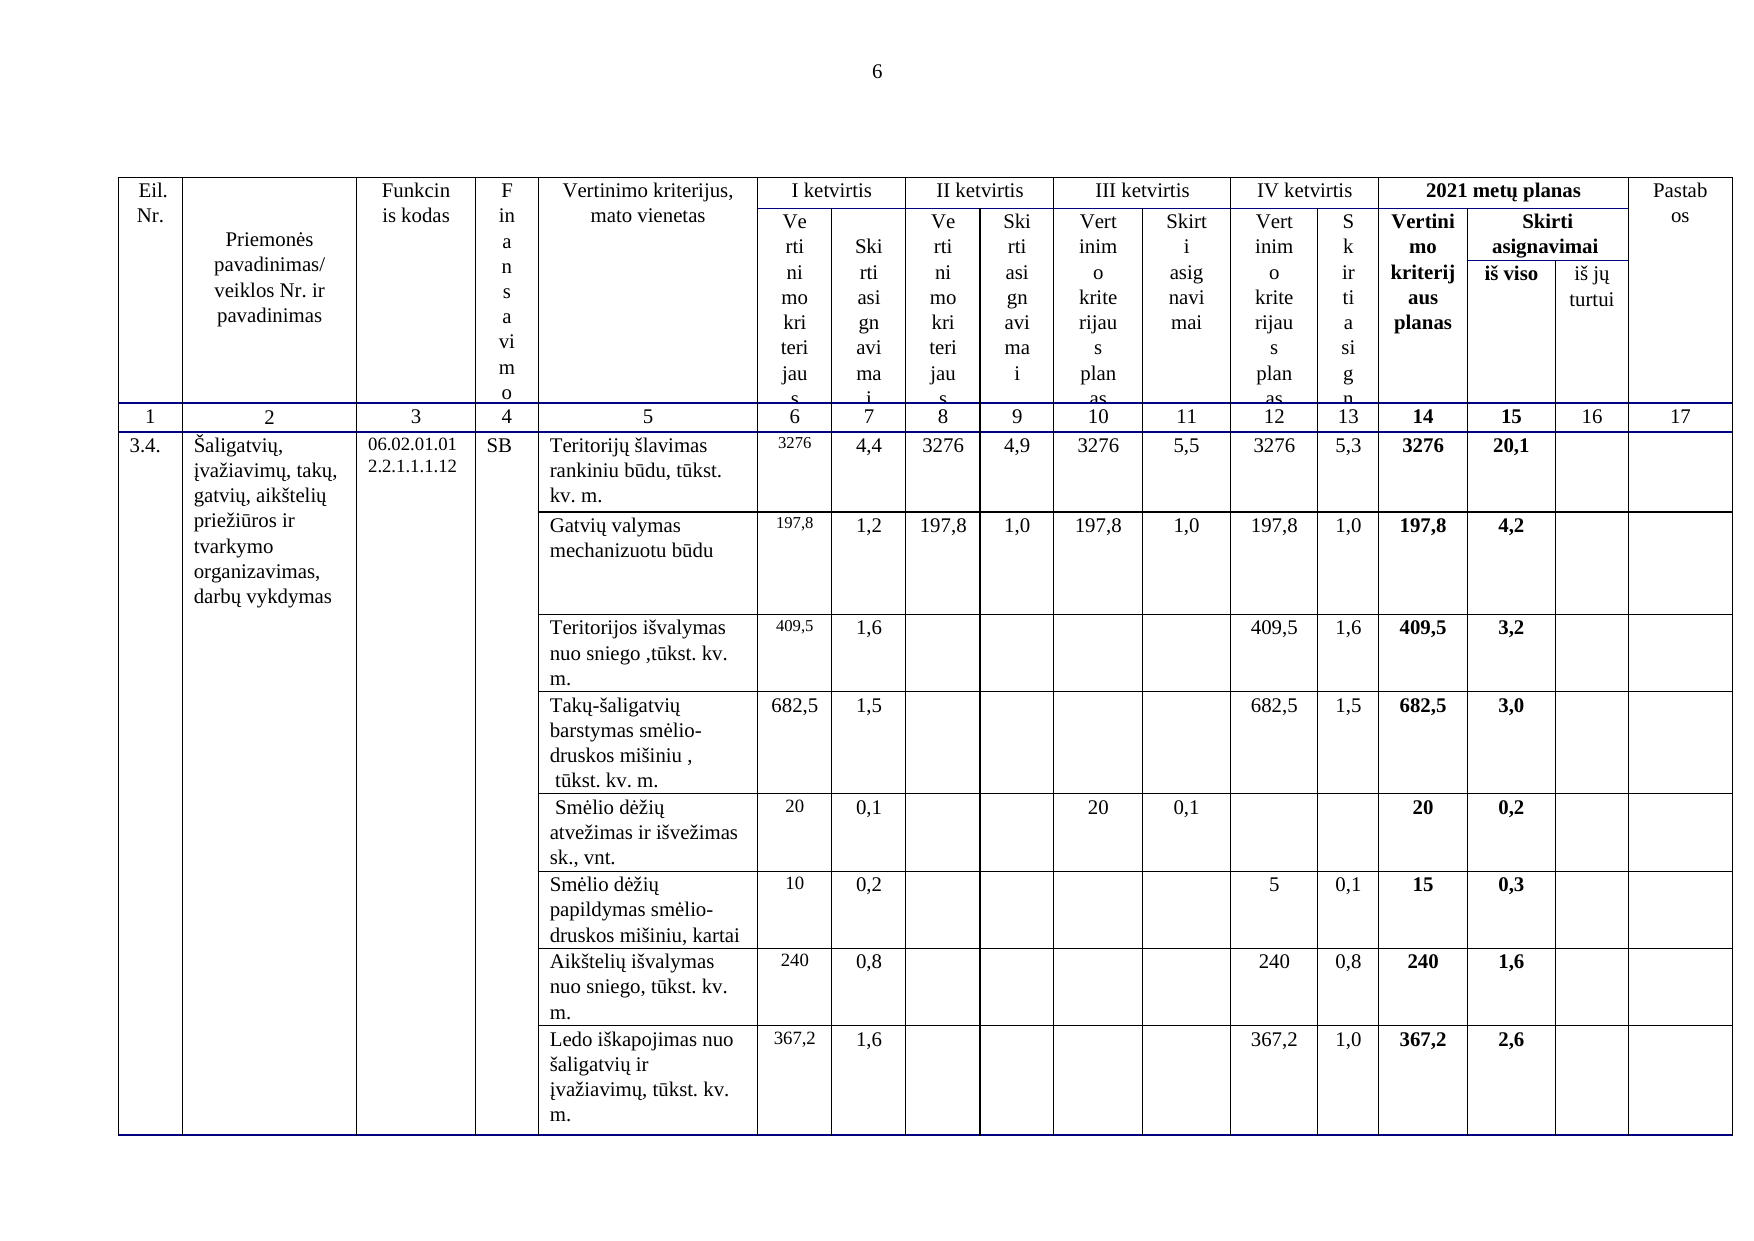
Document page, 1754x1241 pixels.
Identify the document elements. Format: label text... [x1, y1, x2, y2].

table_cell Teritorijų šlavimas rankiniu būdu, tūkst. kv. m. [539, 433, 757, 511]
table_cell 6 [758, 404, 831, 431]
table_cell 0,8 [832, 949, 905, 1025]
table_cell 682,5 [758, 692, 831, 793]
table_cell [981, 692, 1053, 793]
table_cell 197,8 [1054, 513, 1142, 614]
table_cell 3276 [1054, 433, 1142, 511]
table_cell [906, 872, 979, 948]
table_cell 20 [758, 794, 831, 871]
table_cell 197,8 [906, 513, 979, 614]
table_cell Skirti asignavimai [832, 209, 905, 402]
table_cell [1629, 692, 1732, 793]
table_cell Vertinimo kriterijaus planas [758, 209, 831, 402]
table_cell 20 [1054, 794, 1142, 871]
table_cell 409,5 [1379, 615, 1467, 691]
table_cell 5 [1231, 872, 1317, 948]
table_cell Vertinimo kriterijaus planas [1379, 209, 1467, 402]
table_cell 1,6 [1468, 949, 1555, 1025]
table_cell 14 [1379, 404, 1467, 431]
table_cell [981, 872, 1053, 948]
table_cell [1556, 692, 1628, 793]
table_cell 3276 [906, 433, 979, 511]
table_cell [906, 949, 979, 1025]
table_cell 17 [1629, 404, 1732, 431]
table_header I ketvirtis [758, 178, 905, 208]
table_cell [1143, 949, 1230, 1025]
table_cell 8 [906, 404, 979, 431]
table_cell 1,0 [1318, 513, 1378, 614]
table_cell Ledo iškapojimas nuo šaligatvių ir įvažiavimų, tūkst. kv. m. [539, 1026, 757, 1134]
table_cell Takų-šaligatvių barstymas smėlio-druskos mišiniu , tūkst. kv. m. [539, 692, 757, 793]
table_cell 0,1 [1318, 872, 1378, 948]
table_header II ketvirtis [906, 178, 1053, 208]
table_cell 10 [1054, 404, 1142, 431]
table_cell [1318, 794, 1378, 871]
table_cell 1,0 [981, 513, 1053, 614]
table_cell 3.4. [119, 433, 182, 1134]
table_cell 3276 [758, 433, 831, 511]
table_cell 5 [539, 404, 757, 431]
table_cell Skirti asignavimai [981, 209, 1053, 402]
table_cell iš jų turtui [1556, 261, 1628, 402]
table_cell 5,5 [1143, 433, 1230, 511]
table_cell [1556, 513, 1628, 614]
table_cell 197,8 [758, 513, 831, 614]
table_cell 240 [1379, 949, 1467, 1025]
table_cell [1629, 872, 1732, 948]
table_header III ketvirtis [1054, 178, 1230, 208]
table_cell 5,3 [1318, 433, 1378, 511]
table_cell 1,6 [832, 1026, 905, 1134]
table_cell 0,1 [832, 794, 905, 871]
table_cell [906, 615, 979, 691]
table_cell 1,5 [1318, 692, 1378, 793]
table_cell 409,5 [758, 615, 831, 691]
table_cell [906, 1026, 979, 1134]
table_cell [981, 615, 1053, 691]
table_cell 1,0 [1143, 513, 1230, 614]
table_cell [1629, 513, 1732, 614]
table_cell [1556, 872, 1628, 948]
table_cell [1629, 433, 1732, 511]
table_cell 682,5 [1379, 692, 1467, 793]
table_header Vertinimo kriterijus, mato vienetas [539, 178, 757, 402]
table_cell 3,0 [1468, 692, 1555, 793]
table_cell 7 [832, 404, 905, 431]
table_cell [1143, 1026, 1230, 1134]
table_cell [1629, 794, 1732, 871]
table_cell [1629, 1026, 1732, 1134]
table_cell Vertinimo kriterijaus planas [906, 209, 979, 402]
table_cell 4,2 [1468, 513, 1555, 614]
table_cell SB [476, 433, 538, 1134]
table_cell 3 [357, 404, 475, 431]
table_cell [981, 794, 1053, 871]
table_cell 2 [183, 404, 356, 431]
table_cell 367,2 [1379, 1026, 1467, 1134]
table_cell [1556, 949, 1628, 1025]
table_cell 4 [476, 404, 538, 431]
table_cell 15 [1468, 404, 1555, 431]
table_cell [1556, 433, 1628, 511]
table_cell 9 [981, 404, 1053, 431]
table_cell 0,3 [1468, 872, 1555, 948]
table_cell [1143, 872, 1230, 948]
table_cell 20,1 [1468, 433, 1555, 511]
table_cell [981, 1026, 1053, 1134]
table_cell [1629, 615, 1732, 691]
table_header Pastabos [1629, 178, 1732, 402]
table_cell [1143, 615, 1230, 691]
table_cell 10 [758, 872, 831, 948]
table_cell [906, 794, 979, 871]
table_cell Šaligatvių, įvažiavimų, takų, gatvių, aikštelių priežiūros ir tvarkymo organizavimas, darbų vykdymas [183, 433, 356, 1134]
table_cell 367,2 [1231, 1026, 1317, 1134]
table_cell 12 [1231, 404, 1317, 431]
table_cell [1054, 615, 1142, 691]
table_cell 240 [1231, 949, 1317, 1025]
table_cell Vertinimo kriterijaus planas [1054, 209, 1142, 402]
table_cell 0,1 [1143, 794, 1230, 871]
table_cell 1,2 [832, 513, 905, 614]
table_cell iš viso [1468, 261, 1555, 402]
table_cell Skirti asignavimai [1318, 209, 1378, 402]
table_cell Skirti asignavimai [1468, 209, 1628, 260]
table_cell 1,0 [1318, 1026, 1378, 1134]
table_cell 1 [119, 404, 182, 431]
table_cell 0,2 [1468, 794, 1555, 871]
table_cell Smėlio dėžių papildymas smėlio-druskos mišiniu, kartai [539, 872, 757, 948]
table_cell 11 [1143, 404, 1230, 431]
table_cell [1143, 692, 1230, 793]
table_cell 13 [1318, 404, 1378, 431]
table_cell 197,8 [1231, 513, 1317, 614]
table_cell Smėlio dėžių atvežimas ir išvežimas sk., vnt. [539, 794, 757, 871]
table_cell 0,8 [1318, 949, 1378, 1025]
table_header Finansavimo šaltiniai [476, 178, 538, 402]
table_cell 4,4 [832, 433, 905, 511]
table_cell Skirti asignavimai [1143, 209, 1230, 402]
table_header IV ketvirtis [1231, 178, 1378, 208]
table_cell 682,5 [1231, 692, 1317, 793]
table_cell [1054, 1026, 1142, 1134]
table_cell [1556, 794, 1628, 871]
table_header Priemonės pavadinimas/ veiklos Nr. ir pavadinimas [183, 178, 356, 402]
table_cell [1054, 949, 1142, 1025]
table_cell [1054, 872, 1142, 948]
table_cell 197,8 [1379, 513, 1467, 614]
table_cell Aikštelių išvalymas nuo sniego, tūkst. kv. m. [539, 949, 757, 1025]
table_cell 1,6 [1318, 615, 1378, 691]
table_cell 409,5 [1231, 615, 1317, 691]
table_cell 3276 [1379, 433, 1467, 511]
table_cell [1629, 949, 1732, 1025]
table_cell 3276 [1231, 433, 1317, 511]
table_cell [1556, 1026, 1628, 1134]
table_cell [1231, 794, 1317, 871]
table_cell 20 [1379, 794, 1467, 871]
table_cell [1054, 692, 1142, 793]
table_cell Vertinimo kriterijaus planas [1231, 209, 1317, 402]
table_cell 15 [1379, 872, 1467, 948]
table_cell 367,2 [758, 1026, 831, 1134]
table_cell 16 [1556, 404, 1628, 431]
table_cell [1556, 615, 1628, 691]
table_cell 240 [758, 949, 831, 1025]
table_cell 4,9 [981, 433, 1053, 511]
table_cell [906, 692, 979, 793]
table_cell 06.02.01.01 2.2.1.1.1.12 [357, 433, 475, 1134]
table_header Funkcinis kodas [357, 178, 475, 402]
table_cell [981, 949, 1053, 1025]
table_cell Teritorijos išvalymas nuo sniego ,tūkst. kv. m. [539, 615, 757, 691]
table_cell 2,6 [1468, 1026, 1555, 1134]
table_cell 3,2 [1468, 615, 1555, 691]
table_header 2021 metų planas [1379, 178, 1628, 208]
table_header Eil. Nr. [119, 178, 182, 402]
table_cell 1,6 [832, 615, 905, 691]
table_cell 0,2 [832, 872, 905, 948]
table_cell Gatvių valymas mechanizuotu būdu [539, 513, 757, 614]
table_cell 1,5 [832, 692, 905, 793]
